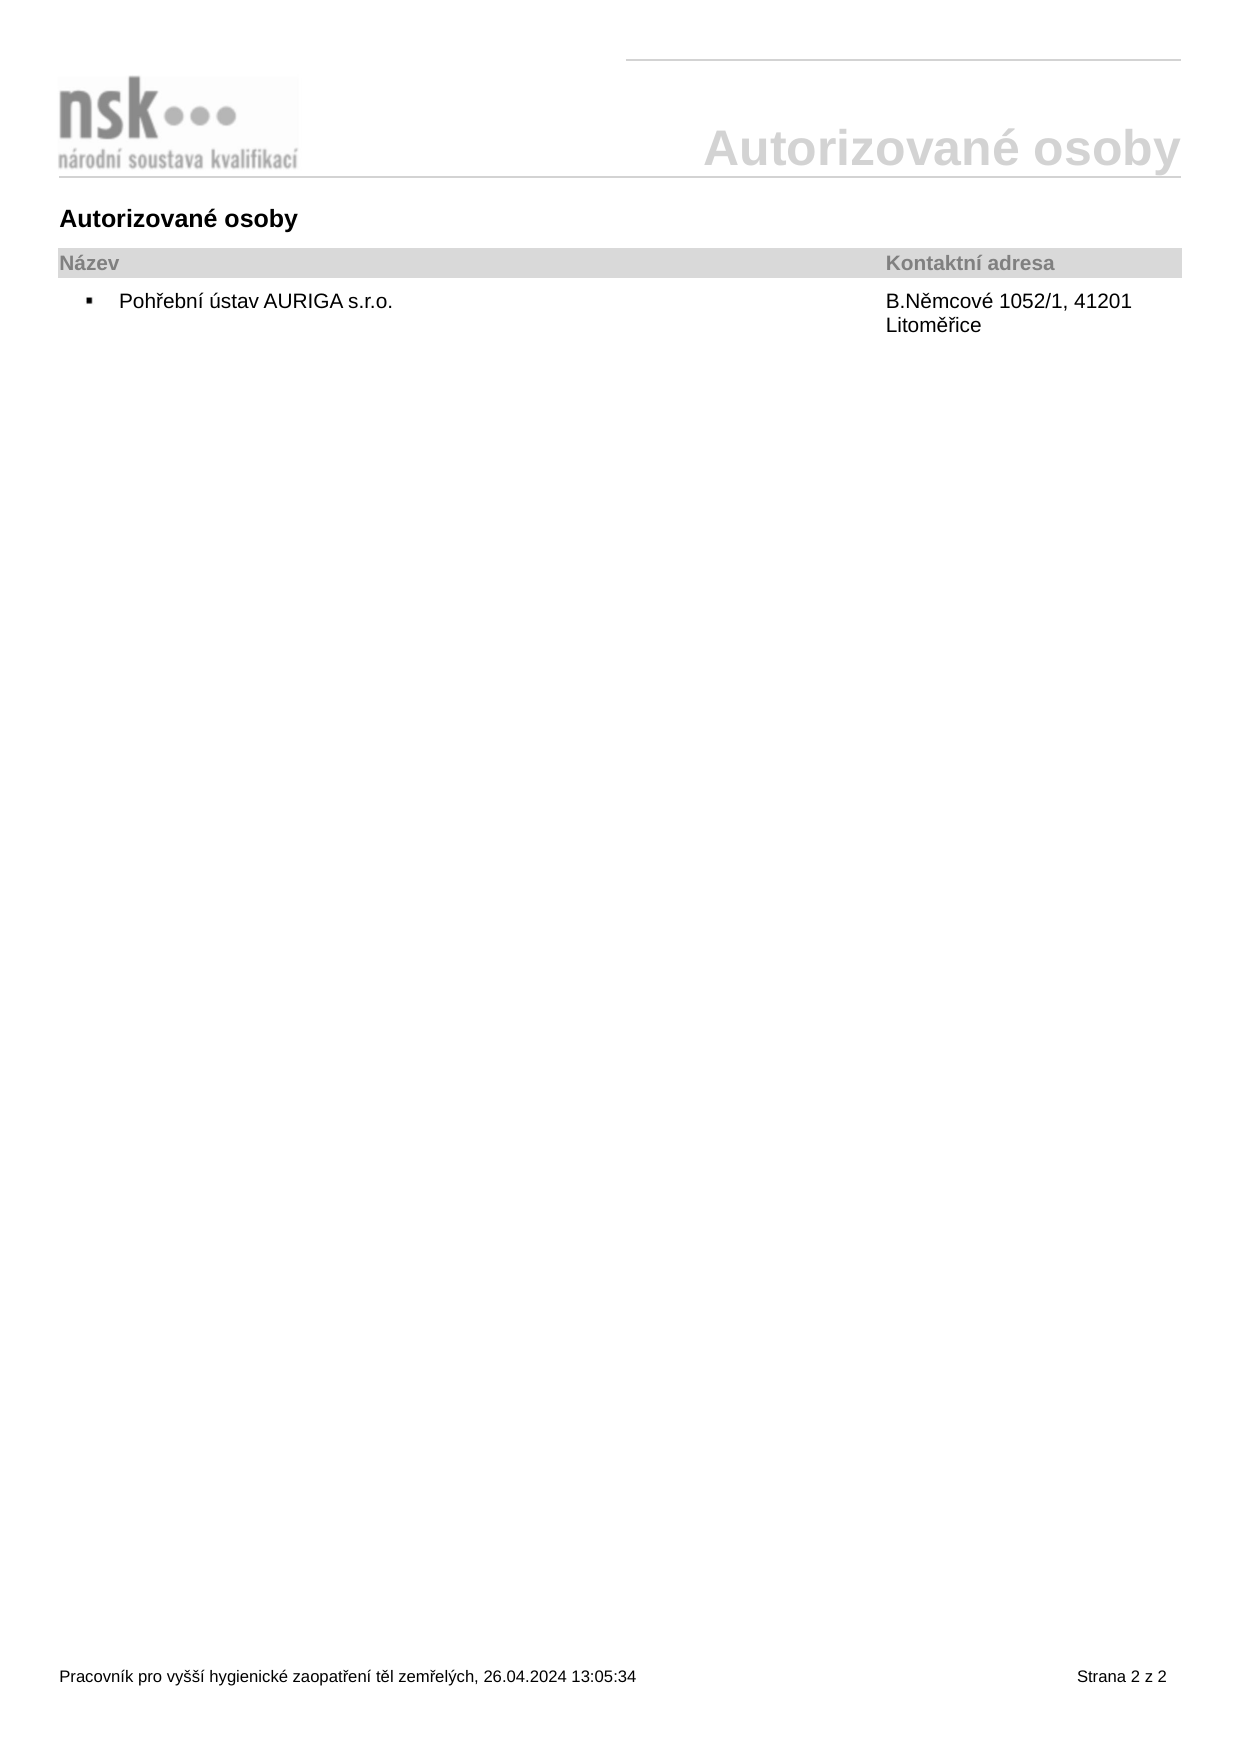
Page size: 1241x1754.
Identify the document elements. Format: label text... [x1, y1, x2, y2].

table_cell [119, 278, 481, 289]
table_cell [618, 170, 626, 176]
table_cell [619, 59, 626, 170]
table_cell [626, 314, 860, 337]
table_cell [886, 937, 1167, 1237]
table_cell [119, 171, 481, 176]
table_cell [626, 236, 860, 248]
table_cell [860, 1237, 886, 1448]
table_cell [119, 337, 481, 637]
table_cell [119, 236, 481, 248]
table_cell Pohřební ústav AURIGA s.r.o. [119, 289, 886, 314]
table_cell [119, 1237, 481, 1448]
table_cell [860, 937, 886, 1237]
table_cell [886, 637, 1167, 937]
table_cell [481, 278, 617, 289]
table_cell [886, 194, 1167, 200]
table_cell [59, 278, 119, 288]
table_cell [59, 194, 119, 200]
table_cell [59, 1448, 119, 1658]
table_cell [886, 236, 1167, 248]
table_cell [481, 171, 617, 176]
table_cell Název [60, 250, 885, 277]
table_cell [618, 194, 626, 200]
table_cell [626, 337, 860, 637]
table_cell [860, 278, 886, 289]
table_cell [59, 171, 119, 176]
table_cell [119, 194, 481, 200]
table_cell [119, 637, 481, 937]
picture [57, 59, 619, 171]
table_cell [59, 637, 119, 937]
table_cell [1167, 637, 1181, 937]
table_cell [626, 937, 860, 1237]
table_cell [860, 236, 886, 248]
table_cell [481, 1448, 617, 1658]
table_cell [1167, 1237, 1181, 1448]
table_cell [481, 236, 617, 248]
picture [59, 288, 119, 313]
table_cell [886, 1448, 1167, 1658]
table_cell [1167, 278, 1181, 289]
table_cell [618, 1448, 626, 1658]
table_cell [860, 314, 886, 337]
table_cell [886, 337, 1167, 637]
table_cell Pracovník pro vyšší hygienické zaopatření těl zemřelých, 26.04.2024 13:05:34 [59, 1658, 860, 1694]
table_cell [626, 1448, 860, 1658]
table_cell [860, 337, 886, 637]
table_cell [626, 637, 860, 937]
table_cell [1167, 937, 1181, 1237]
table_cell B.Němcové 1052/1, 41201 Litoměřice [886, 289, 1181, 337]
table_cell [59, 1237, 119, 1448]
table_cell Autorizované osoby [626, 61, 1181, 176]
table_cell [886, 1237, 1167, 1448]
table_cell [119, 1448, 481, 1658]
table_cell [481, 194, 617, 200]
table_cell [1167, 236, 1181, 248]
table_cell [59, 937, 119, 1237]
table_cell [119, 314, 481, 337]
table_cell [860, 637, 886, 937]
table_cell Kontaktní adresa [886, 250, 1180, 277]
table_cell [1167, 194, 1181, 200]
table_cell [618, 337, 626, 637]
table_cell [59, 178, 1181, 194]
table_cell [618, 1237, 626, 1448]
table_cell [1167, 1658, 1181, 1694]
table_cell [618, 236, 626, 248]
table_cell [618, 278, 626, 289]
table_cell [626, 194, 860, 200]
table_cell [860, 1448, 886, 1658]
table_cell [618, 937, 626, 1237]
table_cell [618, 637, 626, 937]
table_cell [626, 1237, 860, 1448]
table_cell [1167, 1448, 1181, 1658]
table_cell [481, 637, 617, 937]
table_cell [59, 314, 119, 337]
table_cell [481, 337, 617, 637]
table_cell [59, 337, 119, 637]
table_cell [59, 236, 119, 248]
table_cell [481, 314, 617, 337]
table_cell [886, 278, 1167, 289]
table_cell [481, 1237, 617, 1448]
table_cell [618, 314, 626, 337]
table_cell Autorizované osoby [59, 200, 1181, 236]
table_cell Strana 2 z 2 [860, 1658, 1167, 1694]
table_cell [481, 937, 617, 1237]
table_cell [860, 194, 886, 200]
table_cell [1167, 337, 1181, 637]
table_cell [119, 937, 481, 1237]
table_cell [626, 278, 860, 289]
